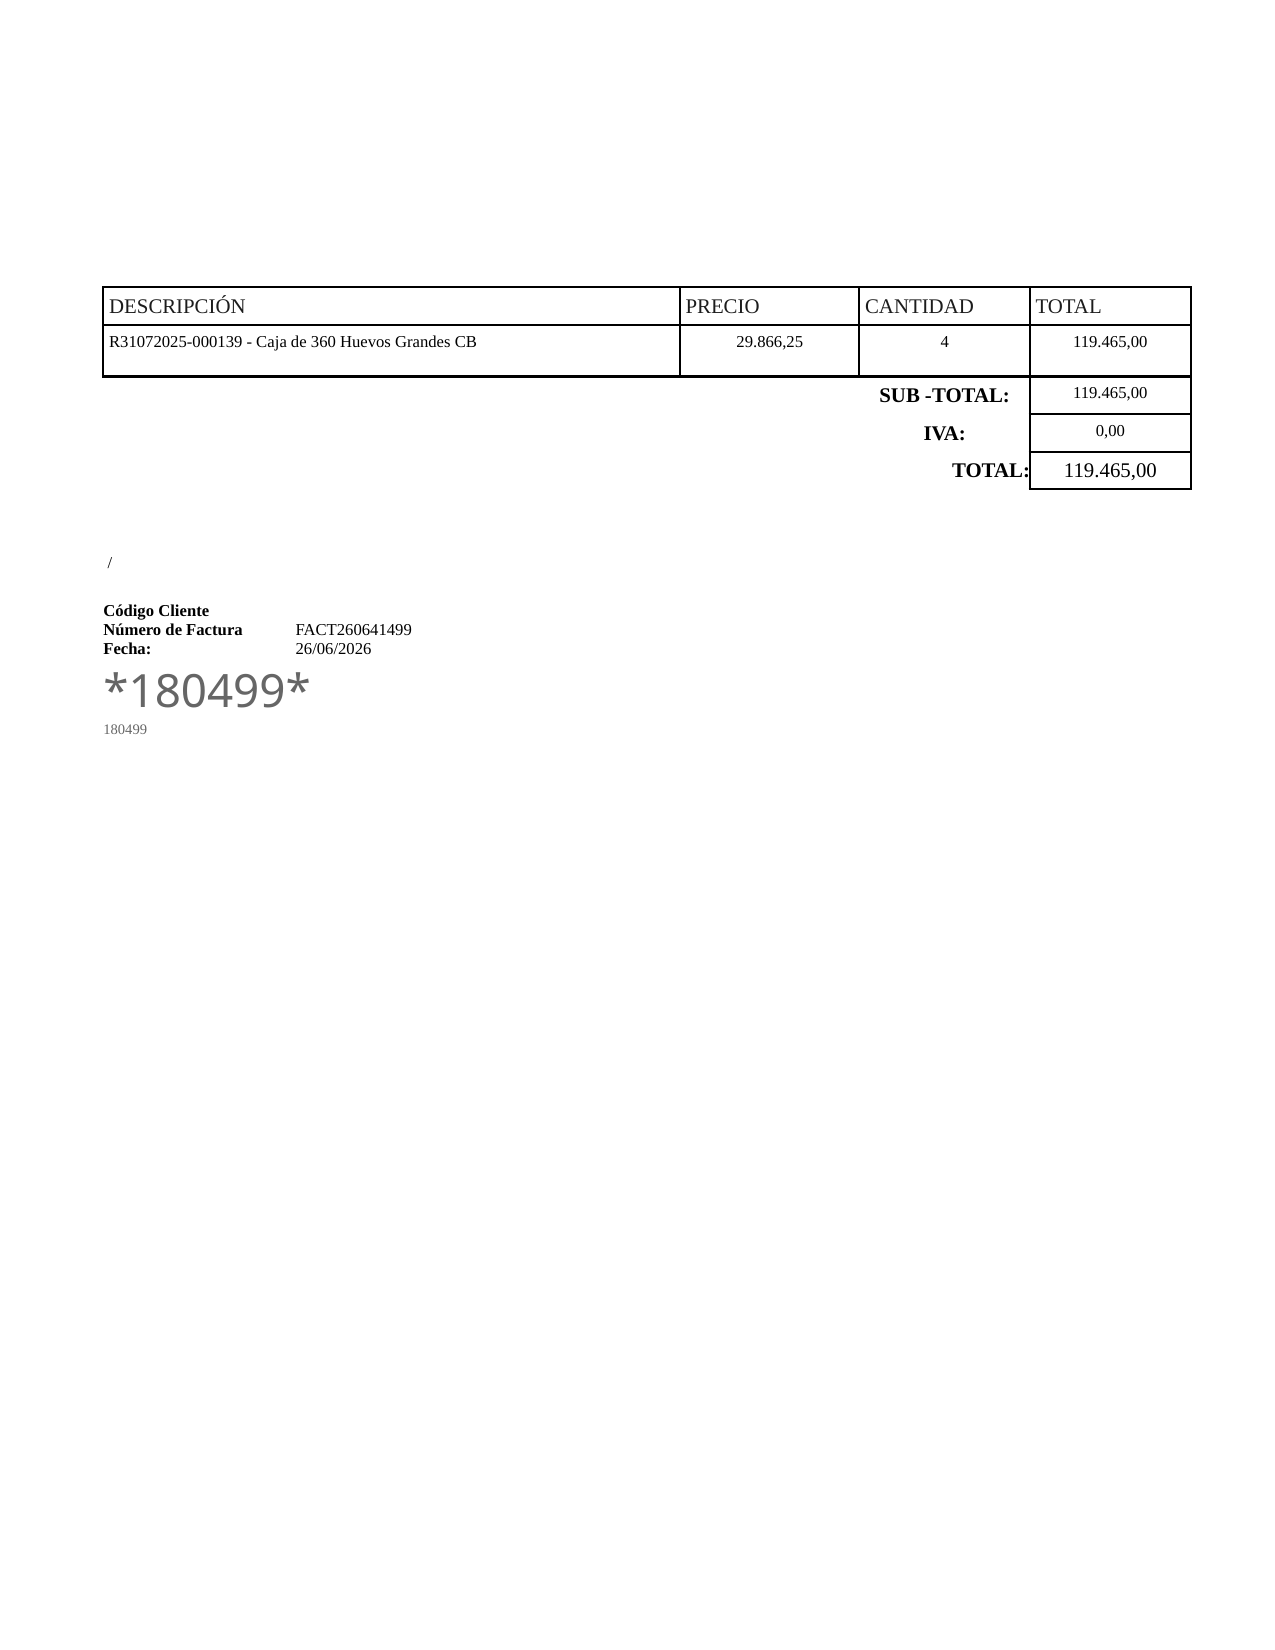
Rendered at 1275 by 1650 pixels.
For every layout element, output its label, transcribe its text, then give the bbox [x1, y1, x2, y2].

table_cell / [103, 553, 858, 572]
table_cell [103, 534, 858, 553]
table_cell Número de Factura [103, 620, 295, 639]
table_header TOTAL [1031, 288, 1190, 323]
table_header PRECIO [681, 288, 858, 323]
table_cell 119.465,00 [1031, 326, 1190, 375]
table_cell 119.465,00 [1031, 453, 1190, 488]
table_header CANTIDAD [860, 288, 1029, 323]
table_header DESCRIPCIÓN [104, 288, 679, 323]
table_cell [103, 514, 858, 533]
table_cell 26/06/2026 [295, 639, 517, 658]
text *180499* [103, 658, 1137, 721]
table_cell SUB -TOTAL: [859, 378, 1029, 413]
table_header [103, 490, 858, 514]
table_cell 119.465,00 [1031, 378, 1190, 413]
table_cell [103, 378, 859, 488]
table_cell 0,00 [1031, 415, 1190, 451]
table_cell 29.866,25 [681, 326, 858, 375]
table_header [295, 601, 517, 620]
table_cell TOTAL: [859, 451, 1029, 488]
table_cell FACT260641499 [295, 620, 517, 639]
table_cell IVA: [859, 413, 1029, 451]
text 180499 [103, 721, 1137, 737]
table_cell 4 [860, 326, 1029, 375]
table_cell R31072025-000139 - Caja de 360 Huevos Grandes CB [104, 326, 679, 375]
table_header Código Cliente [103, 601, 295, 620]
table_cell Fecha: [103, 639, 295, 658]
